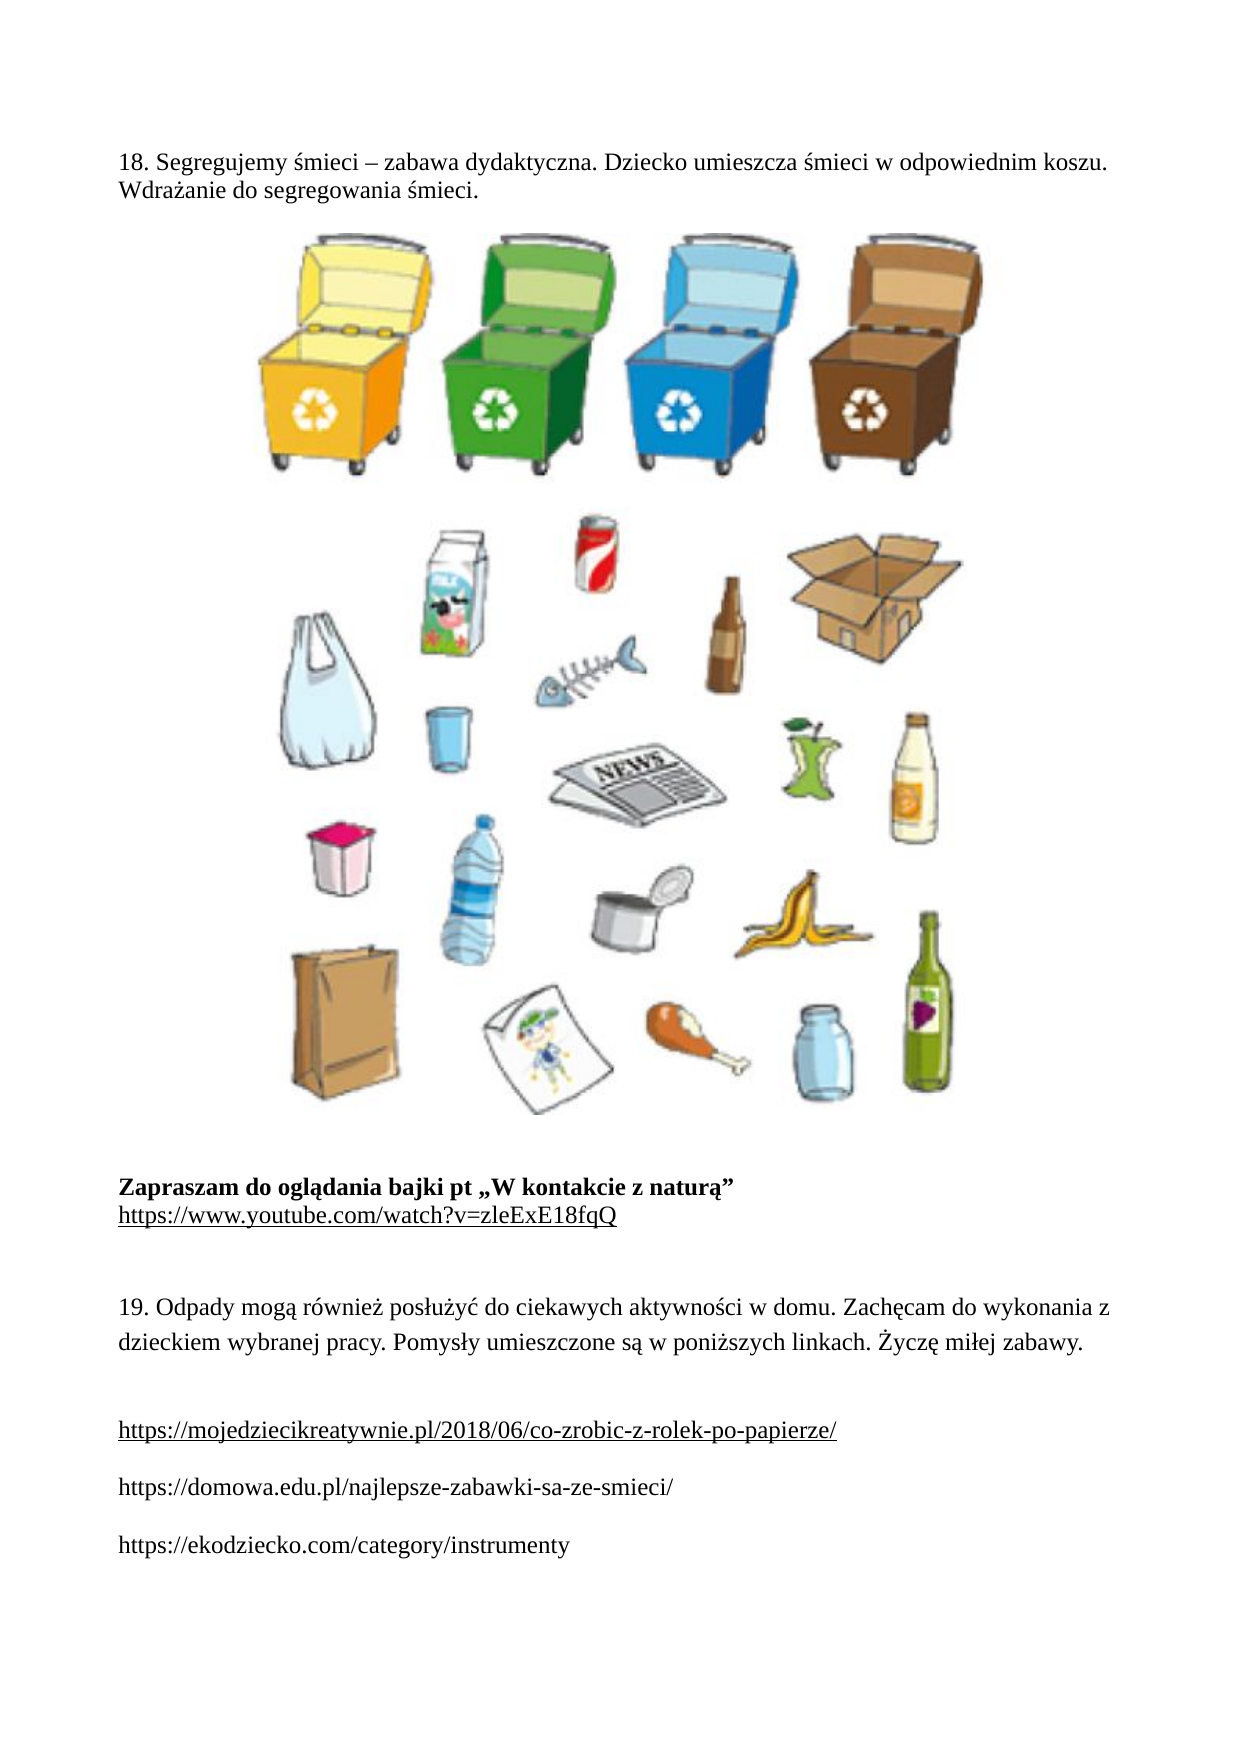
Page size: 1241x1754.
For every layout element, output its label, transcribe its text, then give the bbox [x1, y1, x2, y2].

text https://domowa.edu.pl/najlepsze-zabawki-sa-ze-smieci/ [118, 1472, 1122, 1501]
text 19. Odpady mogą również posłużyć do ciekawych aktywności w domu. Zachęcam do wykonania z dzieckiem wybranej pracy. Pomysły umieszczone są w poniższych linkach. Życzę miłej zabawy. [118, 1287, 1122, 1356]
text https://mojedziecikreatywnie.pl/2018/06/co-zrobic-z-rolek-po-papierze/ [118, 1415, 1122, 1444]
text Zapraszam do oglądania bajki pt „W kontakcie z naturą” [118, 1172, 1122, 1201]
text https://ekodziecko.com/category/instrumenty [118, 1530, 1122, 1559]
text 18. Segregujemy śmieci – zabawa dydaktyczna. Dziecko umieszcza śmieci w odpowiednim koszu. Wdrażanie do segregowania śmieci. [118, 147, 1122, 204]
text https://www.youtube.com/watch?v=zleExE18fqQ [118, 1201, 1122, 1229]
picture [179, 233, 1061, 1115]
